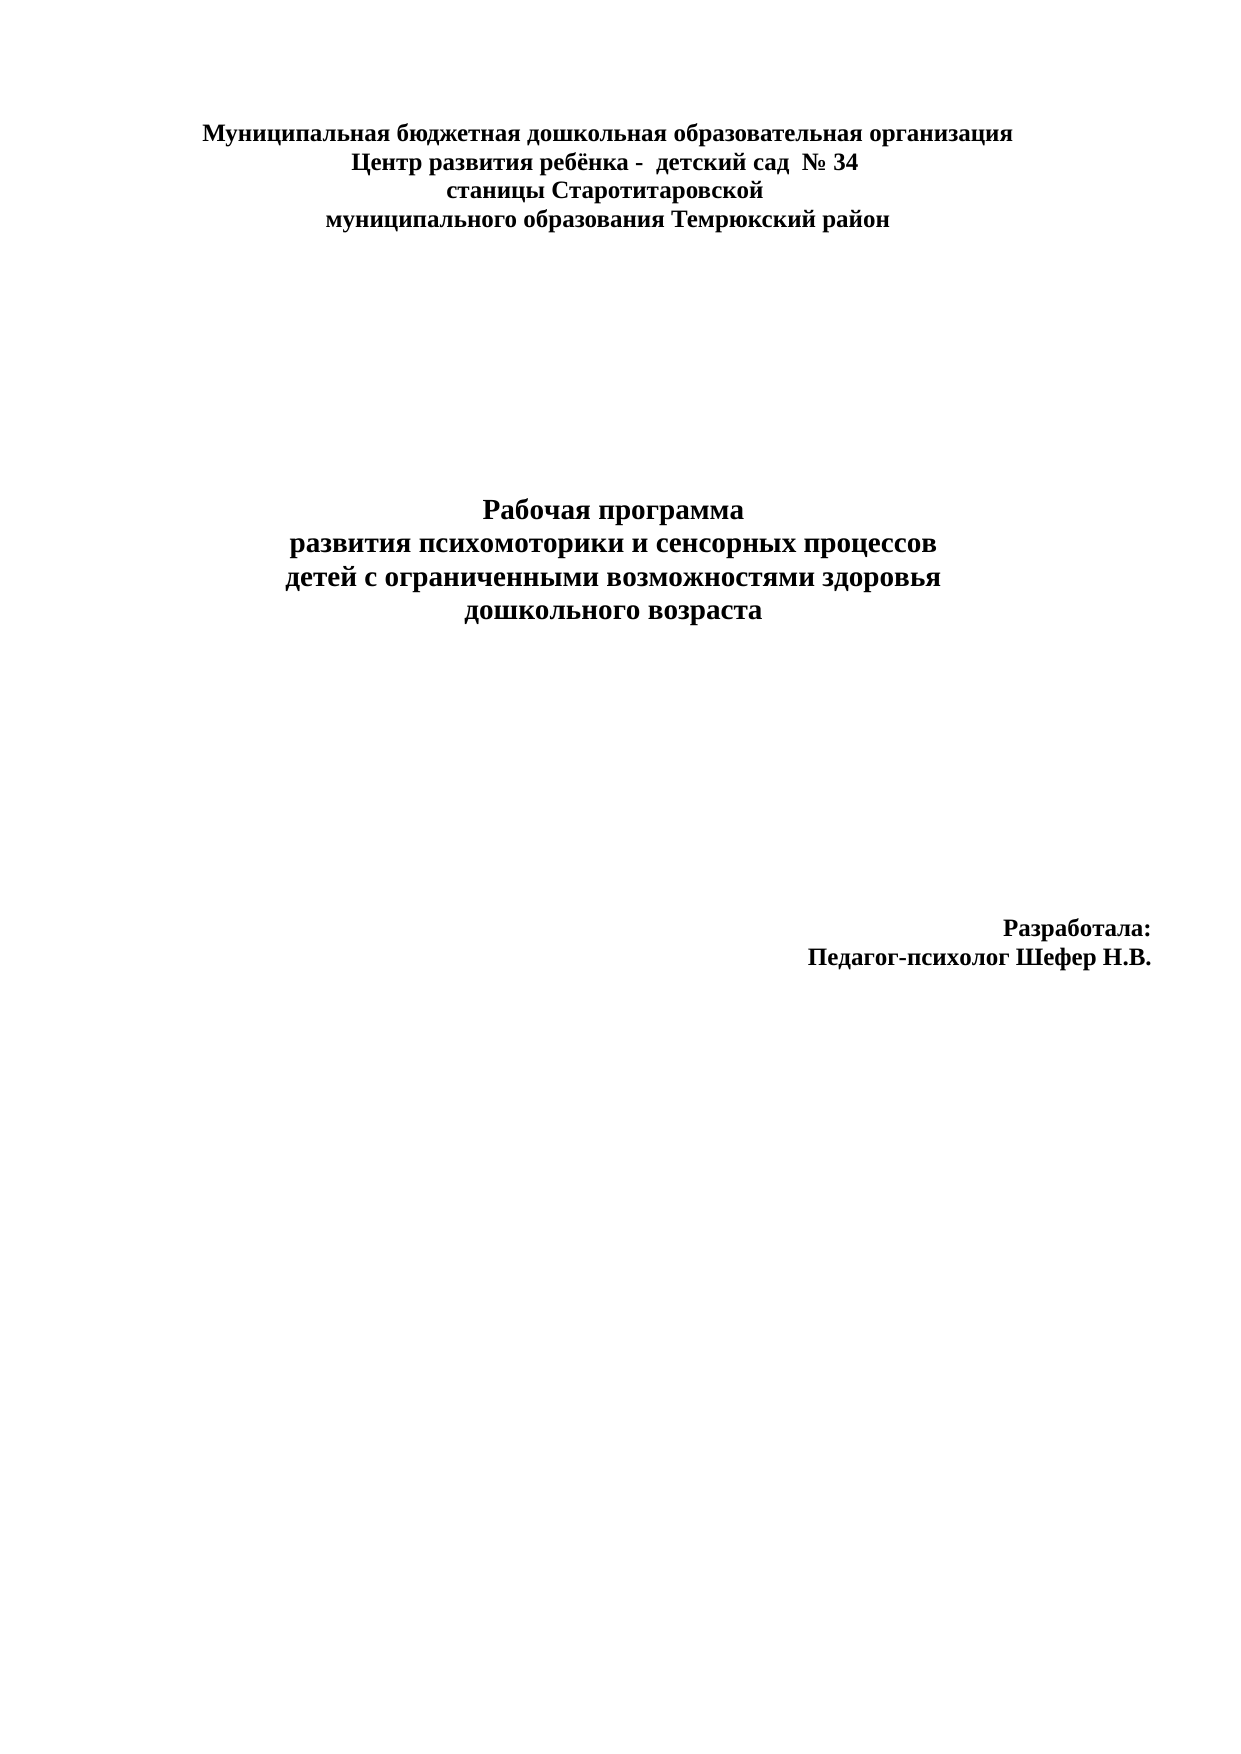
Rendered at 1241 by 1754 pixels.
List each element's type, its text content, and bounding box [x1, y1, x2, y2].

text Разработала: [75, 913, 1152, 942]
text детей с ограниченными возможностями здоровья [75, 559, 1152, 592]
text Рабочая программа [75, 492, 1152, 525]
text станицы Старотитаровской [64, 176, 1152, 204]
text Педагог-психолог Шефер Н.В. [619, 942, 1152, 971]
text муниципального образования Темрюкский район [64, 204, 1152, 233]
text Муниципальная бюджетная дошкольная образовательная организация Центр развития ребёнка - детский сад № 34 [64, 118, 1152, 176]
text развития психомоторики и сенсорных процессов [75, 525, 1152, 559]
text дошкольного возраста [75, 592, 1152, 626]
